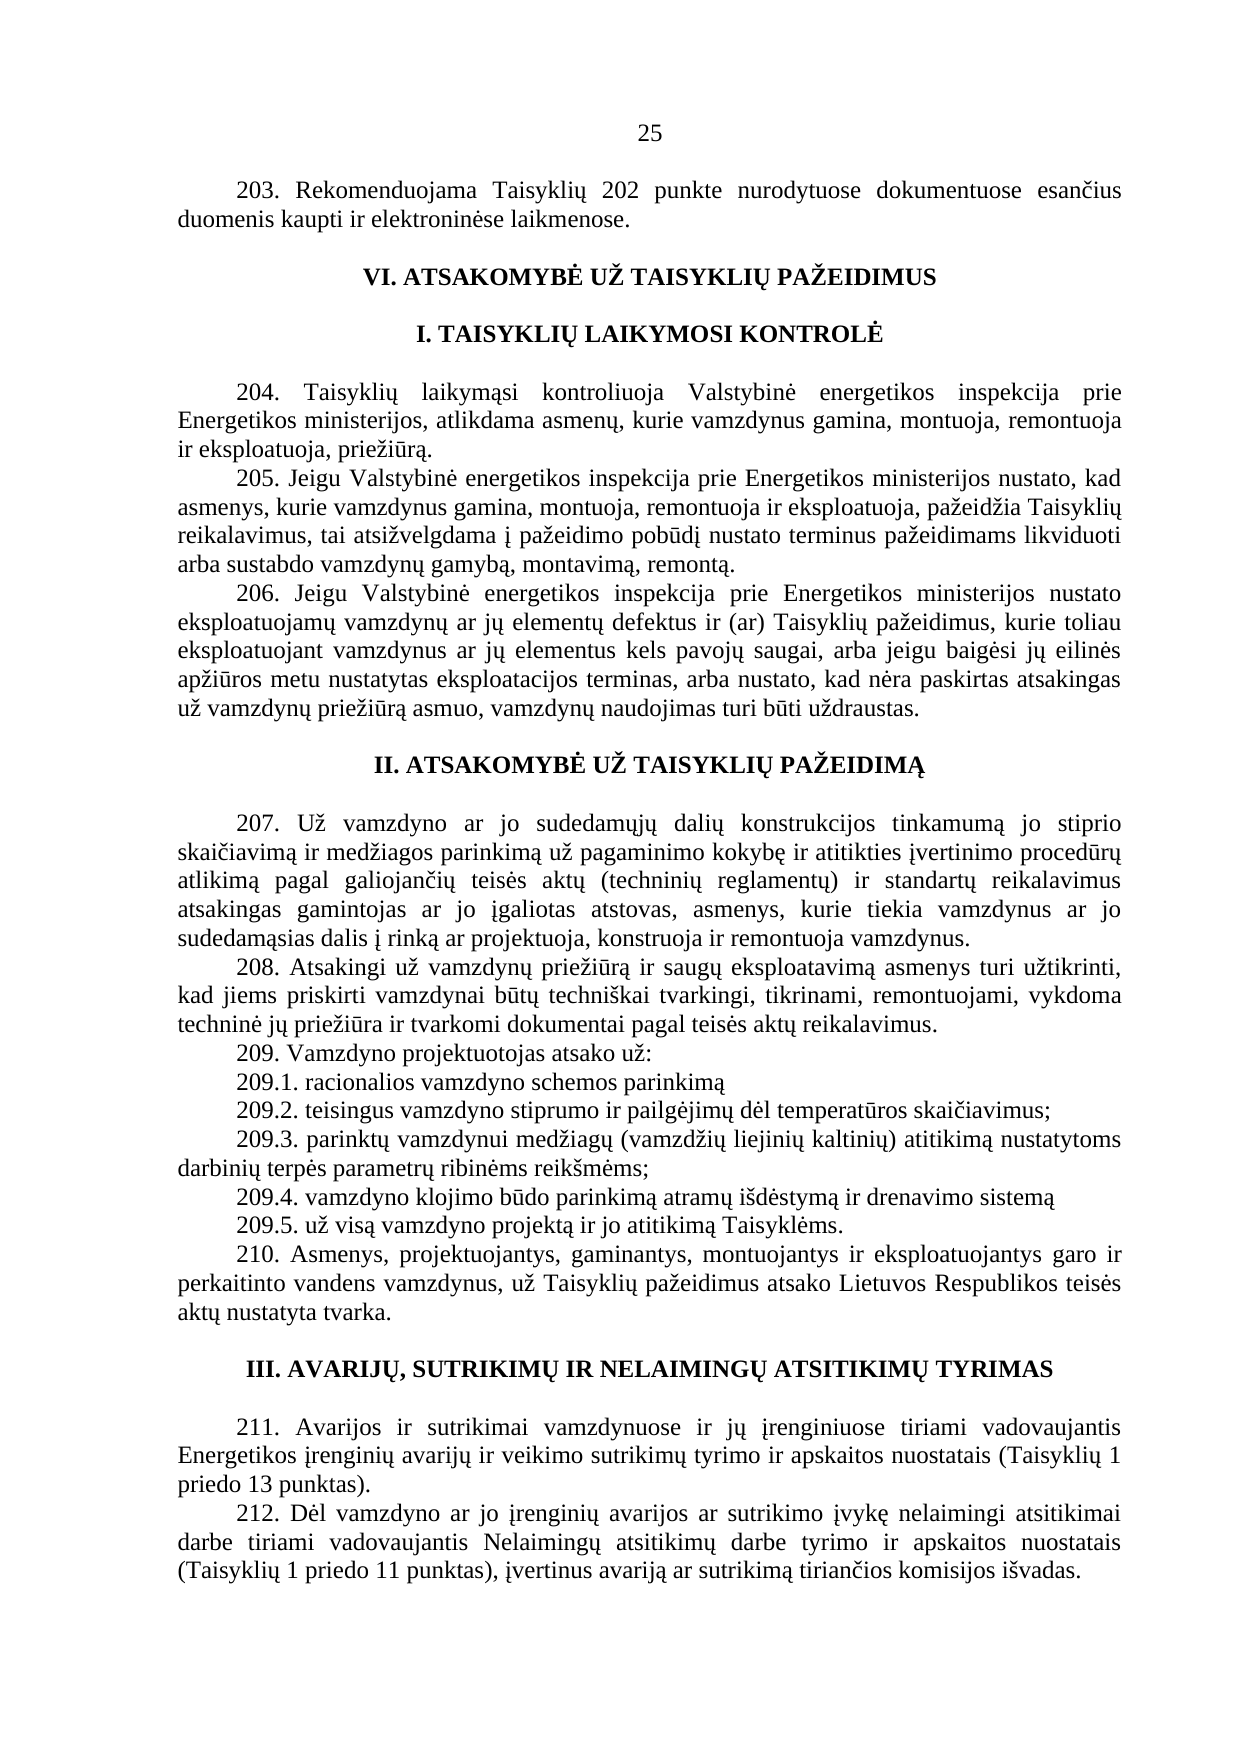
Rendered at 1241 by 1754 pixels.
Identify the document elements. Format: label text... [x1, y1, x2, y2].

text 209.4. vamzdyno klojimo būdo parinkimą atramų išdėstymą ir drenavimo sistemą [177, 1182, 1122, 1211]
text VI. ATSAKOMYBĖ UŽ TAISYKLIŲ PAŽEIDIMUS [177, 262, 1122, 291]
text 209.2. teisingus vamzdyno stiprumo ir pailgėjimų dėl temperatūros skaičiavimus; [177, 1096, 1122, 1124]
text 207. Už vamzdyno ar jo sudedamųjų dalių konstrukcijos tinkamumą jo stiprio skaičiavimą ir medžiagos parinkimą už pagaminimo kokybę ir atitikties įvertinimo procedūrų atlikimą pagal galiojančių teisės aktų (techninių reglamentų) ir standartų reikalavimus atsakingas gamintojas ar jo įgaliotas atstovas, asmenys, kurie tiekia vamzdynus ar jo sudedamąsias dalis į rinką ar projektuoja, konstruoja ir remontuoja vamzdynus. [177, 808, 1122, 952]
text 212. Dėl vamzdyno ar jo įrenginių avarijos ar sutrikimo įvykę nelaimingi atsitikimai darbe tiriami vadovaujantis Nelaimingų atsitikimų darbe tyrimo ir apskaitos nuostatais (Taisyklių 1 priedo 11 punktas), įvertinus avariją ar sutrikimą tiriančios komisijos išvadas. [177, 1498, 1122, 1584]
text 209.5. už visą vamzdyno projektą ir jo atitikimą Taisyklėms. [177, 1211, 1122, 1239]
text 210. Asmenys, projektuojantys, gaminantys, montuojantys ir eksploatuojantys garo ir perkaitinto vandens vamzdynus, už Taisyklių pažeidimus atsako Lietuvos Respublikos teisės aktų nustatyta tvarka. [177, 1239, 1122, 1326]
text 209.3. parinktų vamzdynui medžiagų (vamzdžių liejinių kaltinių) atitikimą nustatytoms darbinių terpės parametrų ribinėms reikšmėms; [177, 1124, 1122, 1182]
text 208. Atsakingi už vamzdynų priežiūrą ir saugų eksploatavimą asmenys turi užtikrinti, kad jiems priskirti vamzdynai būtų techniškai tvarkingi, tikrinami, remontuojami, vykdoma techninė jų priežiūra ir tvarkomi dokumentai pagal teisės aktų reikalavimus. [177, 952, 1122, 1038]
text 211. Avarijos ir sutrikimai vamzdynuose ir jų įrenginiuose tiriami vadovaujantis Energetikos įrenginių avarijų ir veikimo sutrikimų tyrimo ir apskaitos nuostatais (Taisyklių 1 priedo 13 punktas). [177, 1412, 1122, 1498]
text I. TAISYKLIŲ LAIKYMOSI KONTROLĖ [177, 319, 1122, 348]
text III. AVARIJŲ, SUTRIKIMŲ IR NELAIMINGŲ ATSITIKIMŲ TYRIMAS [177, 1354, 1122, 1383]
text 206. Jeigu Valstybinė energetikos inspekcija prie Energetikos ministerijos nustato eksploatuojamų vamzdynų ar jų elementų defektus ir (ar) Taisyklių pažeidimus, kurie toliau eksploatuojant vamzdynus ar jų elementus kels pavojų saugai, arba jeigu baigėsi jų eilinės apžiūros metu nustatytas eksploatacijos terminas, arba nustato, kad nėra paskirtas atsakingas už vamzdynų priežiūrą asmuo, vamzdynų naudojimas turi būti uždraustas. [177, 578, 1122, 722]
text 209.1. racionalios vamzdyno schemos parinkimą [177, 1067, 1122, 1096]
text 209. Vamzdyno projektuotojas atsako už: [177, 1038, 1122, 1067]
text II. ATSAKOMYBĖ UŽ TAISYKLIŲ PAŽEIDIMĄ [177, 751, 1122, 779]
text 203. Rekomenduojama Taisyklių 202 punkte nurodytuose dokumentuose esančius duomenis kaupti ir elektroninėse laikmenose. [177, 176, 1122, 233]
text 204. Taisyklių laikymąsi kontroliuoja Valstybinė energetikos inspekcija prie Energetikos ministerijos, atlikdama asmenų, kurie vamzdynus gamina, montuoja, remontuoja ir eksploatuoja, priežiūrą. [177, 377, 1122, 463]
text 205. Jeigu Valstybinė energetikos inspekcija prie Energetikos ministerijos nustato, kad asmenys, kurie vamzdynus gamina, montuoja, remontuoja ir eksploatuoja, pažeidžia Taisyklių reikalavimus, tai atsižvelgdama į pažeidimo pobūdį nustato terminus pažeidimams likviduoti arba sustabdo vamzdynų gamybą, montavimą, remontą. [177, 463, 1122, 578]
